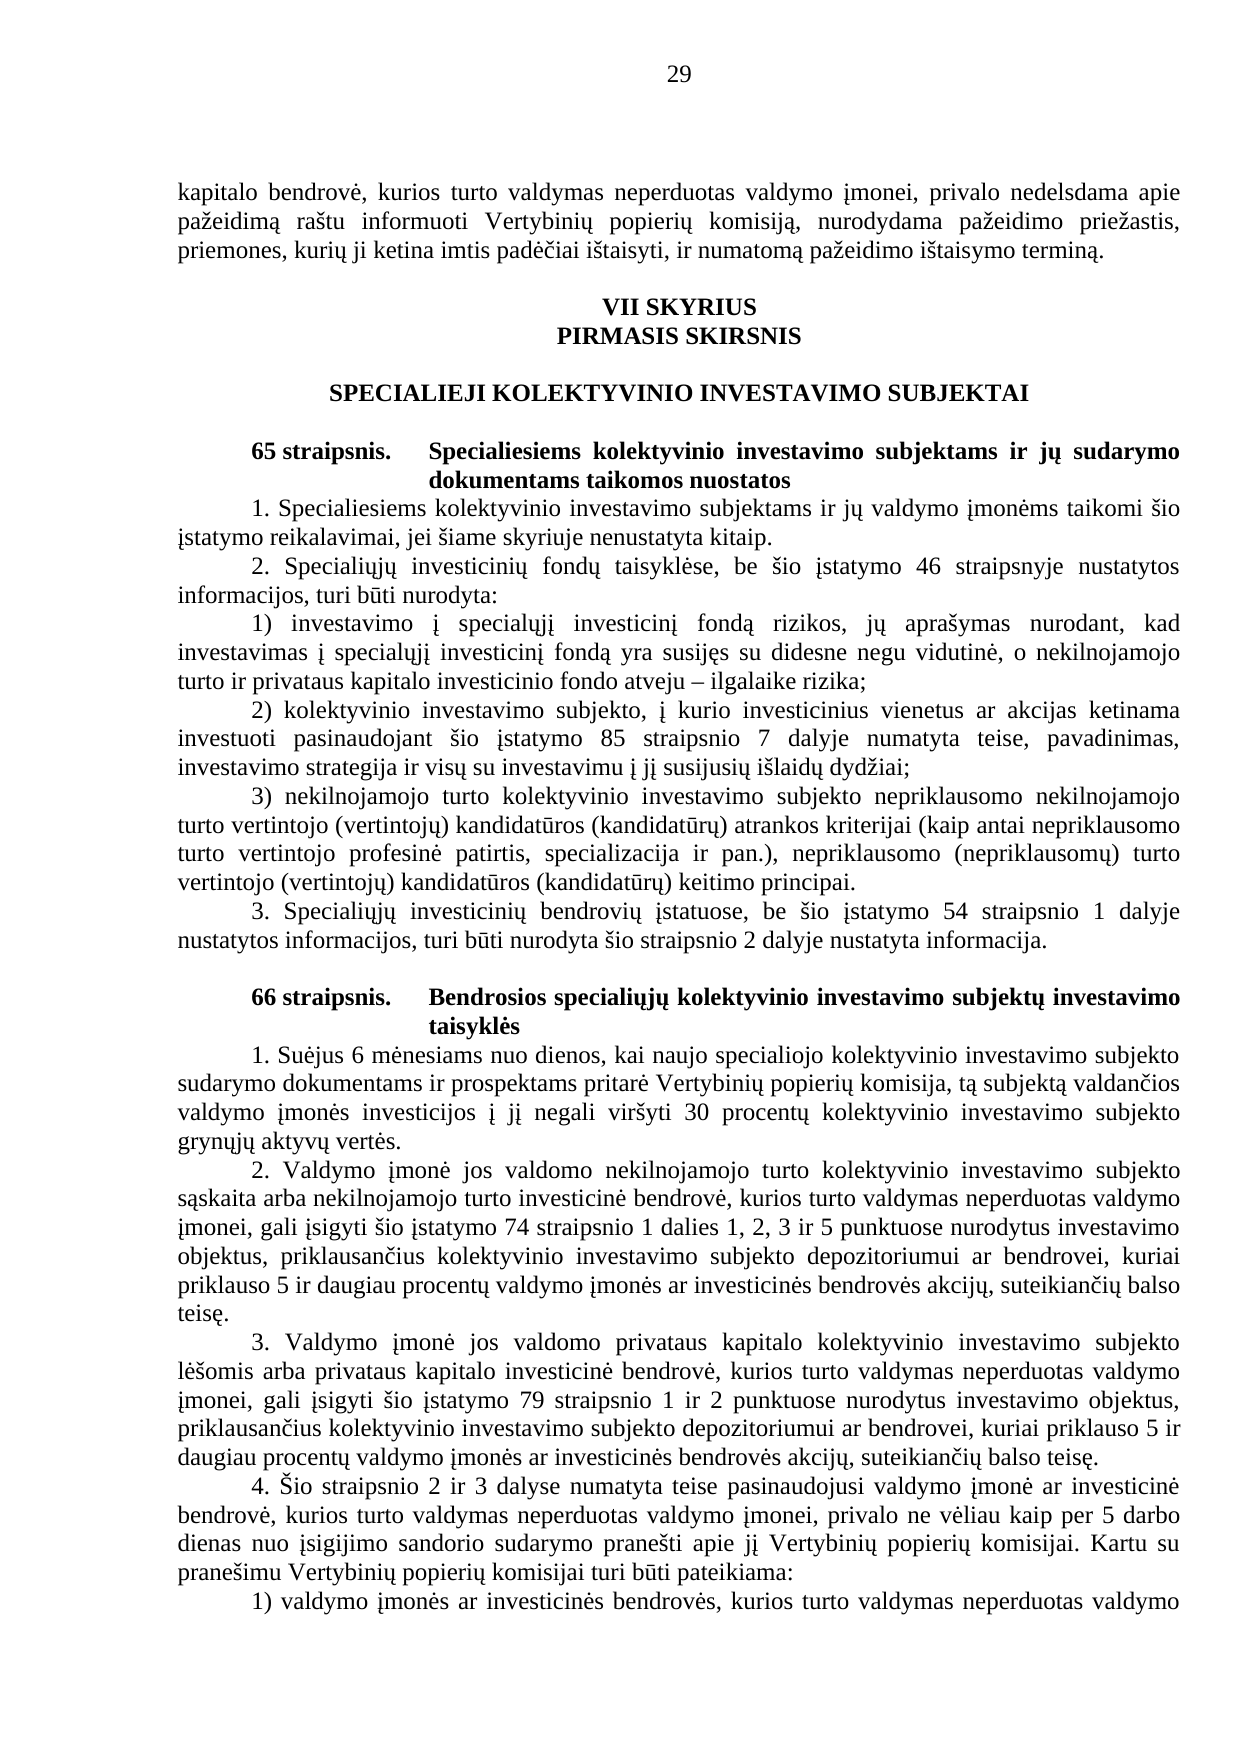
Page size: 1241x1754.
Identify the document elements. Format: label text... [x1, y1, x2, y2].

text 1) investavimo į specialųjį investicinį fondą rizikos, jų aprašymas nurodant, kad investavimas į specialųjį investicinį fondą yra susijęs su didesne negu vidutinė, o nekilnojamojo turto ir privataus kapitalo investicinio fondo atveju – ilgalaike rizika; [177, 608, 1181, 695]
text 4. Šio straipsnio 2 ir 3 dalyse numatyta teise pasinaudojusi valdymo įmonė ar investicinė bendrovė, kurios turto valdymas neperduotas valdymo įmonei, privalo ne vėliau kaip per 5 darbo dienas nuo įsigijimo sandorio sudarymo pranešti apie jį Vertybinių popierių komisijai. Kartu su pranešimu Vertybinių popierių komisijai turi būti pateikiama: [177, 1471, 1181, 1586]
text 1. Specialiesiems kolektyvinio investavimo subjektams ir jų valdymo įmonėms taikomi šio įstatymo reikalavimai, jei šiame skyriuje nenustatyta kitaip. [177, 493, 1181, 551]
text 65 straipsnis. Specialiesiems kolektyvinio investavimo subjektams ir jų sudarymo dokumentams taikomos nuostatos [251, 436, 1181, 493]
text kapitalo bendrovė, kurios turto valdymas neperduotas valdymo įmonei, privalo nedelsdama apie pažeidimą raštu informuoti Vertybinių popierių komisiją, nurodydama pažeidimo priežastis, priemones, kurių ji ketina imtis padėčiai ištaisyti, ir numatomą pažeidimo ištaisymo terminą. [177, 177, 1181, 263]
text 1) valdymo įmonės ar investicinės bendrovės, kurios turto valdymas neperduotas valdymo [177, 1586, 1181, 1615]
text 2) kolektyvinio investavimo subjekto, į kurio investicinius vienetus ar akcijas ketinama investuoti pasinaudojant šio įstatymo 85 straipsnio 7 dalyje numatyta teise, pavadinimas, investavimo strategija ir visų su investavimu į jį susijusių išlaidų dydžiai; [177, 695, 1181, 781]
text 3. Specialiųjų investicinių bendrovių įstatuose, be šio įstatymo 54 straipsnio 1 dalyje nustatytos informacijos, turi būti nurodyta šio straipsnio 2 dalyje nustatyta informacija. [177, 896, 1181, 953]
text VII SKYRIUS [177, 292, 1181, 321]
text 2. Valdymo įmonė jos valdomo nekilnojamojo turto kolektyvinio investavimo subjekto sąskaita arba nekilnojamojo turto investicinė bendrovė, kurios turto valdymas neperduotas valdymo įmonei, gali įsigyti šio įstatymo 74 straipsnio 1 dalies 1, 2, 3 ir 5 punktuose nurodytus investavimo objektus, priklausančius kolektyvinio investavimo subjekto depozitoriumui ar bendrovei, kuriai priklauso 5 ir daugiau procentų valdymo įmonės ar investicinės bendrovės akcijų, suteikiančių balso teisę. [177, 1155, 1181, 1327]
text PIRMASIS SKIRSNIS [177, 321, 1181, 350]
text 1. Suėjus 6 mėnesiams nuo dienos, kai naujo specialiojo kolektyvinio investavimo subjekto sudarymo dokumentams ir prospektams pritarė Vertybinių popierių komisija, tą subjektą valdančios valdymo įmonės investicijos į jį negali viršyti 30 procentų kolektyvinio investavimo subjekto grynųjų aktyvų vertės. [177, 1040, 1181, 1155]
text SPECIALIEJI KOLEKTYVINIO INVESTAVIMO SUBJEKTAI [177, 378, 1181, 407]
text 3. Valdymo įmonė jos valdomo privataus kapitalo kolektyvinio investavimo subjekto lėšomis arba privataus kapitalo investicinė bendrovė, kurios turto valdymas neperduotas valdymo įmonei, gali įsigyti šio įstatymo 79 straipsnio 1 ir 2 punktuose nurodytus investavimo objektus, priklausančius kolektyvinio investavimo subjekto depozitoriumui ar bendrovei, kuriai priklauso 5 ir daugiau procentų valdymo įmonės ar investicinės bendrovės akcijų, suteikiančių balso teisę. [177, 1327, 1181, 1471]
text 66 straipsnis. Bendrosios specialiųjų kolektyvinio investavimo subjektų investavimo taisyklės [251, 982, 1181, 1040]
text 3) nekilnojamojo turto kolektyvinio investavimo subjekto nepriklausomo nekilnojamojo turto vertintojo (vertintojų) kandidatūros (kandidatūrų) atrankos kriterijai (kaip antai nepriklausomo turto vertintojo profesinė patirtis, specializacija ir pan.), nepriklausomo (nepriklausomų) turto vertintojo (vertintojų) kandidatūros (kandidatūrų) keitimo principai. [177, 781, 1181, 896]
text 2. Specialiųjų investicinių fondų taisyklėse, be šio įstatymo 46 straipsnyje nustatytos informacijos, turi būti nurodyta: [177, 551, 1181, 608]
